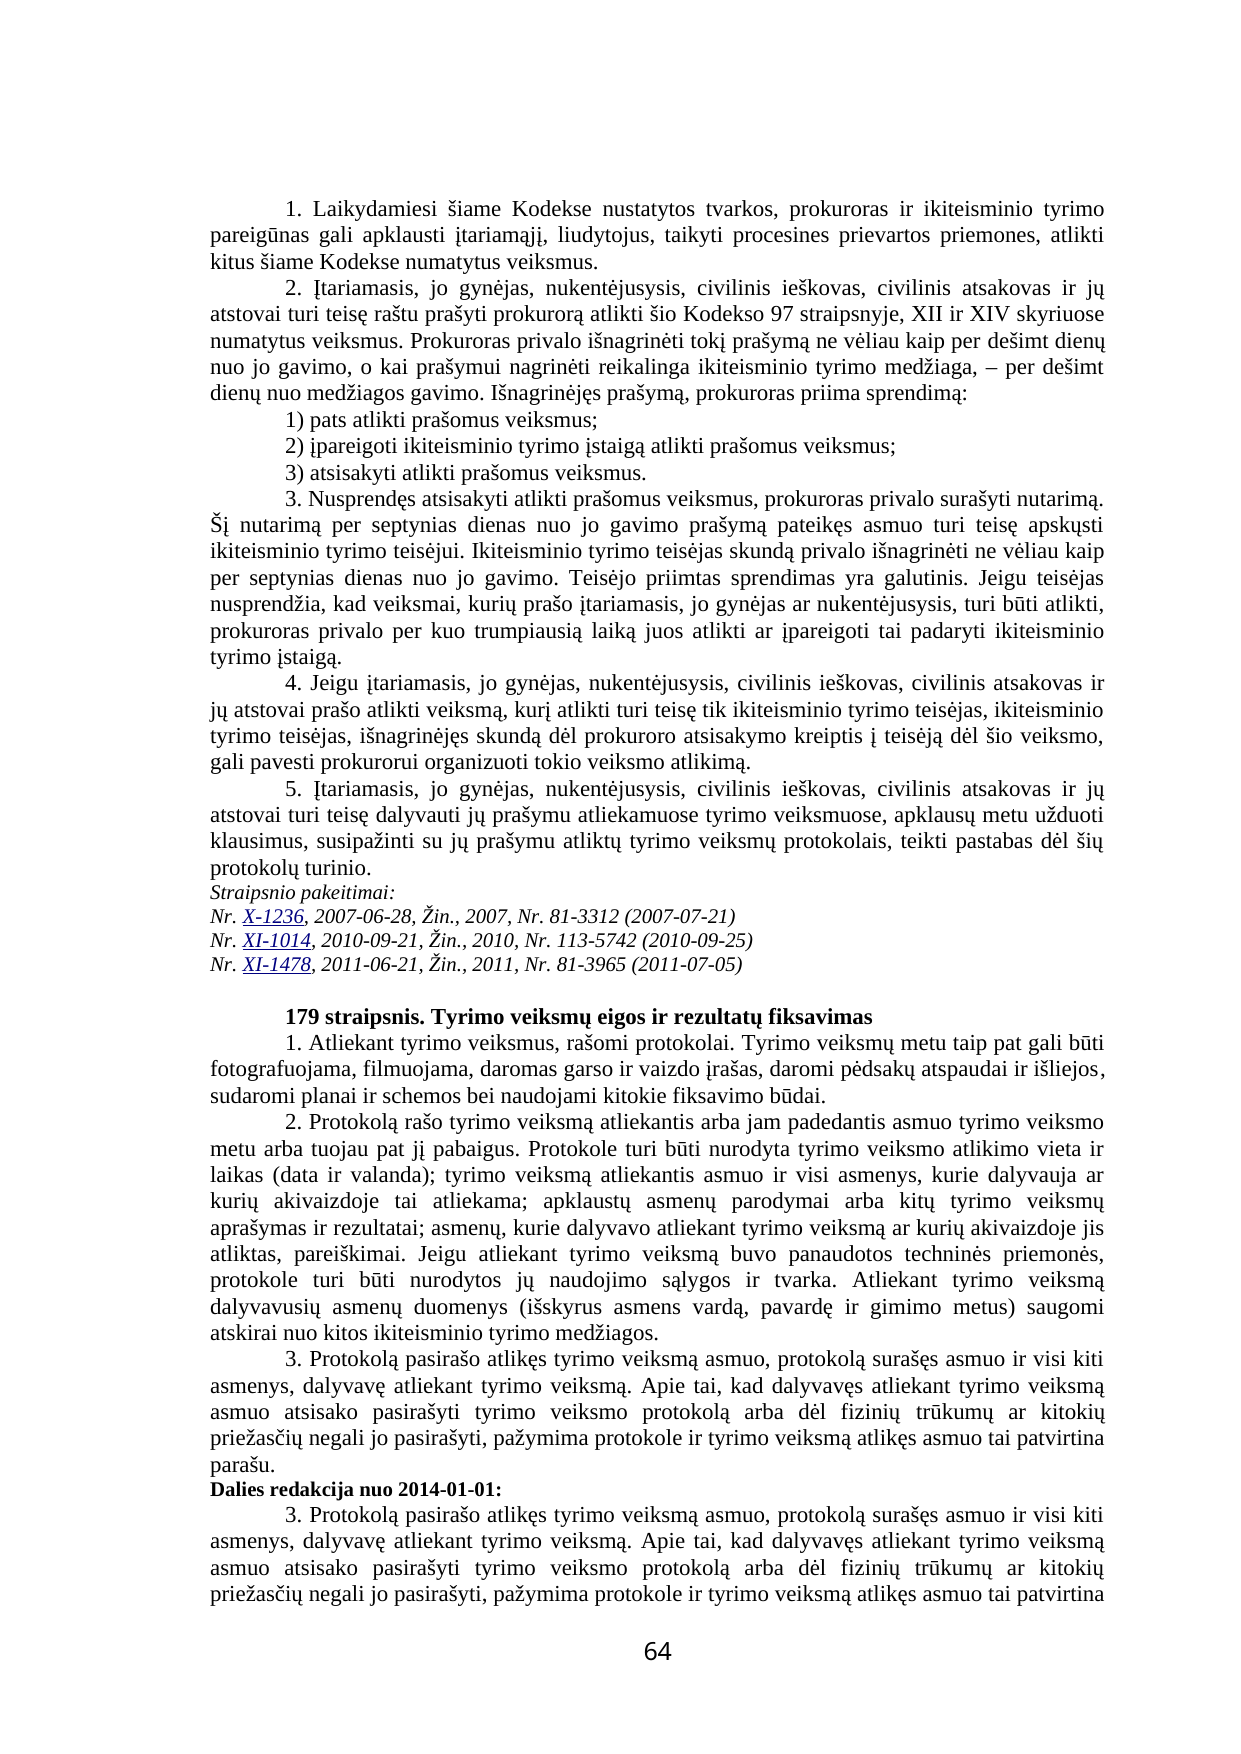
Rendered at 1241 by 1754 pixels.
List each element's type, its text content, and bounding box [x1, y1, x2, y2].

text 2) įpareigoti ikiteisminio tyrimo įstaigą atlikti prašomus veiksmus; [210, 432, 1106, 458]
text Straipsnio pakeitimai: [210, 880, 1106, 904]
text Nr. X-1236, 2007-06-28, Žin., 2007, Nr. 81-3312 (2007-07-21) [210, 904, 1106, 928]
text Nr. XI-1478, 2011-06-21, Žin., 2011, Nr. 81-3965 (2011-07-05) [210, 952, 1106, 976]
text 3. Nusprendęs atsisakyti atlikti prašomus veiksmus, prokuroras privalo surašyti nutarimą. Šį nutarimą per septynias dienas nuo jo gavimo prašymą pateikęs asmuo turi teisę apskųsti ikiteisminio tyrimo teisėjui. Ikiteisminio tyrimo teisėjas skundą privalo išnagrinėti ne vėliau kaip per septynias dienas nuo jo gavimo. Teisėjo priimtas sprendimas yra galutinis. Jeigu teisėjas nusprendžia, kad veiksmai, kurių prašo įtariamasis, jo gynėjas ar nukentėjusysis, turi būti atlikti, prokuroras privalo per kuo trumpiausią laiką juos atlikti ar įpareigoti tai padaryti ikiteisminio tyrimo įstaigą. [210, 485, 1106, 669]
text 4. Jeigu įtariamasis, jo gynėjas, nukentėjusysis, civilinis ieškovas, civilinis atsakovas ir jų atstovai prašo atlikti veiksmą, kurį atlikti turi teisę tik ikiteisminio tyrimo teisėjas, ikiteisminio tyrimo teisėjas, išnagrinėjęs skundą dėl prokuroro atsisakymo kreiptis į teisėją dėl šio veiksmo, gali pavesti prokurorui organizuoti tokio veiksmo atlikimą. [210, 669, 1106, 775]
text Nr. XI-1014, 2010-09-21, Žin., 2010, Nr. 113-5742 (2010-09-25) [210, 928, 1106, 952]
text 3. Protokolą pasirašo atlikęs tyrimo veiksmą asmuo, protokolą surašęs asmuo ir visi kiti asmenys, dalyvavę atliekant tyrimo veiksmą. Apie tai, kad dalyvavęs atliekant tyrimo veiksmą asmuo atsisako pasirašyti tyrimo veiksmo protokolą arba dėl fizinių trūkumų ar kitokių priežasčių negali jo pasirašyti, pažymima protokole ir tyrimo veiksmą atlikęs asmuo tai patvirtina parašu. [210, 1345, 1106, 1477]
text 3) atsisakyti atlikti prašomus veiksmus. [210, 458, 1106, 485]
text Dalies redakcija nuo 2014-01-01: [210, 1477, 1106, 1501]
text 5. Įtariamasis, jo gynėjas, nukentėjusysis, civilinis ieškovas, civilinis atsakovas ir jų atstovai turi teisę dalyvauti jų prašymu atliekamuose tyrimo veiksmuose, apklausų metu užduoti klausimus, susipažinti su jų prašymu atliktų tyrimo veiksmų protokolais, teikti pastabas dėl šių protokolų turinio. [210, 775, 1106, 880]
text 3. Protokolą pasirašo atlikęs tyrimo veiksmą asmuo, protokolą surašęs asmuo ir visi kiti asmenys, dalyvavę atliekant tyrimo veiksmą. Apie tai, kad dalyvavęs atliekant tyrimo veiksmą asmuo atsisako pasirašyti tyrimo veiksmo protokolą arba dėl fizinių trūkumų ar kitokių priežasčių negali jo pasirašyti, pažymima protokole ir tyrimo veiksmą atlikęs asmuo tai patvirtina [210, 1501, 1106, 1607]
text 1. Laikydamiesi šiame Kodekse nustatytos tvarkos, prokuroras ir ikiteisminio tyrimo pareigūnas gali apklausti įtariamąjį, liudytojus, taikyti procesines prievartos priemones, atlikti kitus šiame Kodekse numatytus veiksmus. [210, 195, 1106, 274]
text 2. Įtariamasis, jo gynėjas, nukentėjusysis, civilinis ieškovas, civilinis atsakovas ir jų atstovai turi teisę raštu prašyti prokurorą atlikti šio Kodekso 97 straipsnyje, XII ir XIV skyriuose numatytus veiksmus. Prokuroras privalo išnagrinėti tokį prašymą ne vėliau kaip per dešimt dienų nuo jo gavimo, o kai prašymui nagrinėti reikalinga ikiteisminio tyrimo medžiaga, – per dešimt dienų nuo medžiagos gavimo. Išnagrinėjęs prašymą, prokuroras priima sprendimą: [210, 274, 1106, 406]
text 179 straipsnis. Tyrimo veiksmų eigos ir rezultatų fiksavimas [210, 1003, 1106, 1029]
text 2. Protokolą rašo tyrimo veiksmą atliekantis arba jam padedantis asmuo tyrimo veiksmo metu arba tuojau pat jį pabaigus. Protokole turi būti nurodyta tyrimo veiksmo atlikimo vieta ir laikas (data ir valanda); tyrimo veiksmą atliekantis asmuo ir visi asmenys, kurie dalyvauja ar kurių akivaizdoje tai atliekama; apklaustų asmenų parodymai arba kitų tyrimo veiksmų aprašymas ir rezultatai; asmenų, kurie dalyvavo atliekant tyrimo veiksmą ar kurių akivaizdoje jis atliktas, pareiškimai. Jeigu atliekant tyrimo veiksmą buvo panaudotos techninės priemonės, protokole turi būti nurodytos jų naudojimo sąlygos ir tvarka. Atliekant tyrimo veiksmą dalyvavusių asmenų duomenys (išskyrus asmens vardą, pavardę ir gimimo metus) saugomi atskirai nuo kitos ikiteisminio tyrimo medžiagos. [210, 1108, 1106, 1345]
text 1) pats atlikti prašomus veiksmus; [210, 406, 1106, 432]
text 1. Atliekant tyrimo veiksmus, rašomi protokolai. Tyrimo veiksmų metu taip pat gali būti fotografuojama, filmuojama, daromas garso ir vaizdo įrašas, daromi pėdsakų atspaudai ir išliejos, sudaromi planai ir schemos bei naudojami kitokie fiksavimo būdai. [210, 1029, 1106, 1108]
